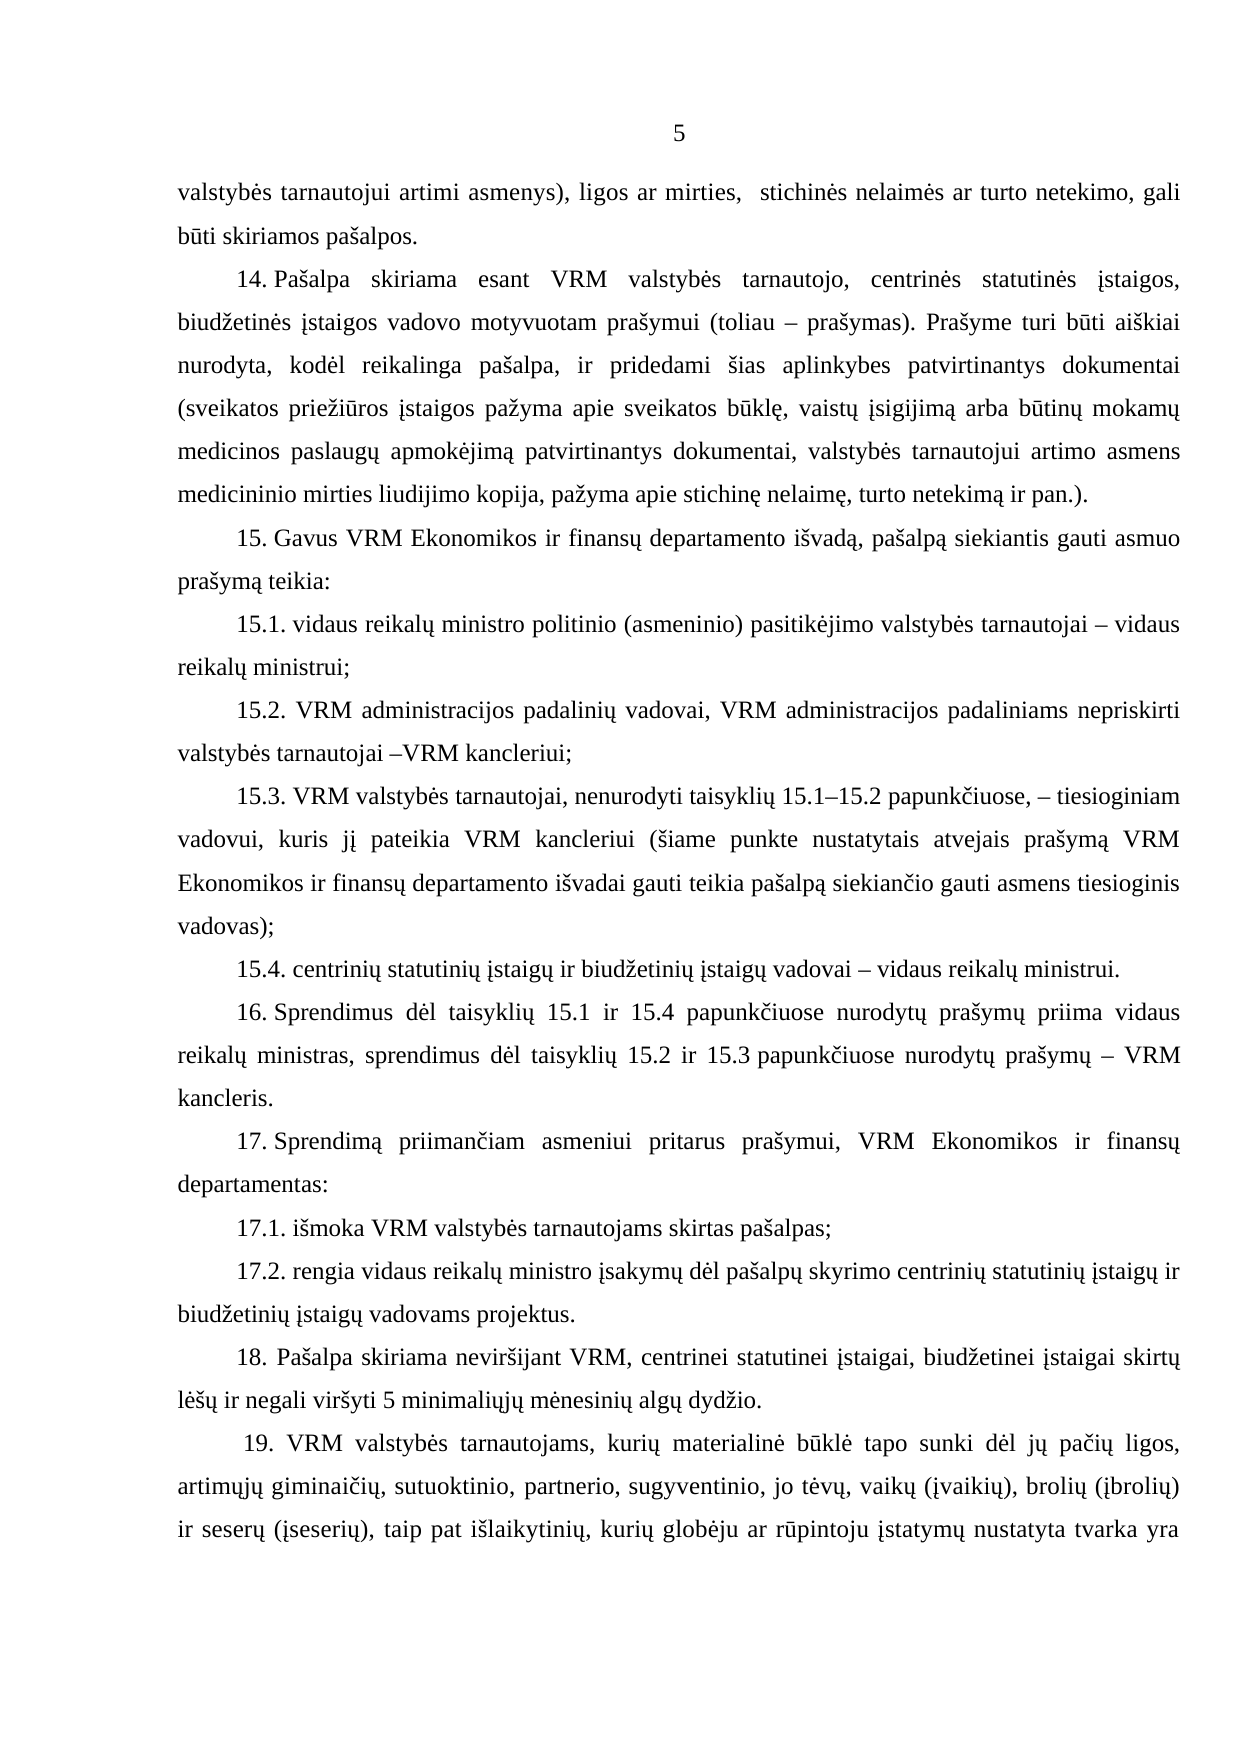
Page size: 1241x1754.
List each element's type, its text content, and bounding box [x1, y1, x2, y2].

text 15. Gavus VRM Ekonomikos ir finansų departamento išvadą, pašalpą siekiantis gauti asmuo prašymą teikia: [177, 523, 1181, 594]
text valstybės tarnautojui artimi asmenys), ligos ar mirties, stichinės nelaimės ar turto netekimo, gali būti skiriamos pašalpos. [177, 177, 1181, 249]
text 15.3. VRM valstybės tarnautojai, nenurodyti taisyklių 15.1–15.2 papunkčiuose, – tiesioginiam vadovui, kuris jį pateikia VRM kancleriui (šiame punkte nustatytais atvejais prašymą VRM Ekonomikos ir finansų departamento išvadai gauti teikia pašalpą siekiančio gauti asmens tiesioginis vadovas); [177, 781, 1181, 939]
text 15.4. centrinių statutinių įstaigų ir biudžetinių įstaigų vadovai – vidaus reikalų ministrui. [177, 954, 1181, 983]
text 19. VRM valstybės tarnautojams, kurių materialinė būklė tapo sunki dėl jų pačių ligos, artimųjų giminaičių, sutuoktinio, partnerio, sugyventinio, jo tėvų, vaikų (įvaikių), brolių (įbrolių) ir seserų (įseserių), taip pat išlaikytinių, kurių globėju ar rūpintoju įstatymų nustatyta tvarka yra [177, 1428, 1181, 1543]
text 17.1. išmoka VRM valstybės tarnautojams skirtas pašalpas; [177, 1213, 1181, 1241]
text 15.2. VRM administracijos padalinių vadovai, VRM administracijos padaliniams nepriskirti valstybės tarnautojai –VRM kancleriui; [177, 695, 1181, 767]
text 17. Sprendimą priimančiam asmeniui pritarus prašymui, VRM Ekonomikos ir finansų departamentas: [177, 1126, 1181, 1198]
text 17.2. rengia vidaus reikalų ministro įsakymų dėl pašalpų skyrimo centrinių statutinių įstaigų ir biudžetinių įstaigų vadovams projektus. [177, 1256, 1181, 1328]
text 15.1. vidaus reikalų ministro politinio (asmeninio) pasitikėjimo valstybės tarnautojai – vidaus reikalų ministrui; [177, 609, 1181, 681]
text 18. Pašalpa skiriama neviršijant VRM, centrinei statutinei įstaigai, biudžetinei įstaigai skirtų lėšų ir negali viršyti 5 minimaliųjų mėnesinių algų dydžio. [177, 1342, 1181, 1414]
text 14. Pašalpa skiriama esant VRM valstybės tarnautojo, centrinės statutinės įstaigos, biudžetinės įstaigos vadovo motyvuotam prašymui (toliau – prašymas). Prašyme turi būti aiškiai nurodyta, kodėl reikalinga pašalpa, ir pridedami šias aplinkybes patvirtinantys dokumentai (sveikatos priežiūros įstaigos pažyma apie sveikatos būklę, vaistų įsigijimą arba būtinų mokamų medicinos paslaugų apmokėjimą patvirtinantys dokumentai, valstybės tarnautojui artimo asmens medicininio mirties liudijimo kopija, pažyma apie stichinę nelaimę, turto netekimą ir pan.). [177, 264, 1181, 508]
text 16. Sprendimus dėl taisyklių 15.1 ir 15.4 papunkčiuose nurodytų prašymų priima vidaus reikalų ministras, sprendimus dėl taisyklių 15.2 ir 15.3 papunkčiuose nurodytų prašymų – VRM kancleris. [177, 997, 1181, 1112]
